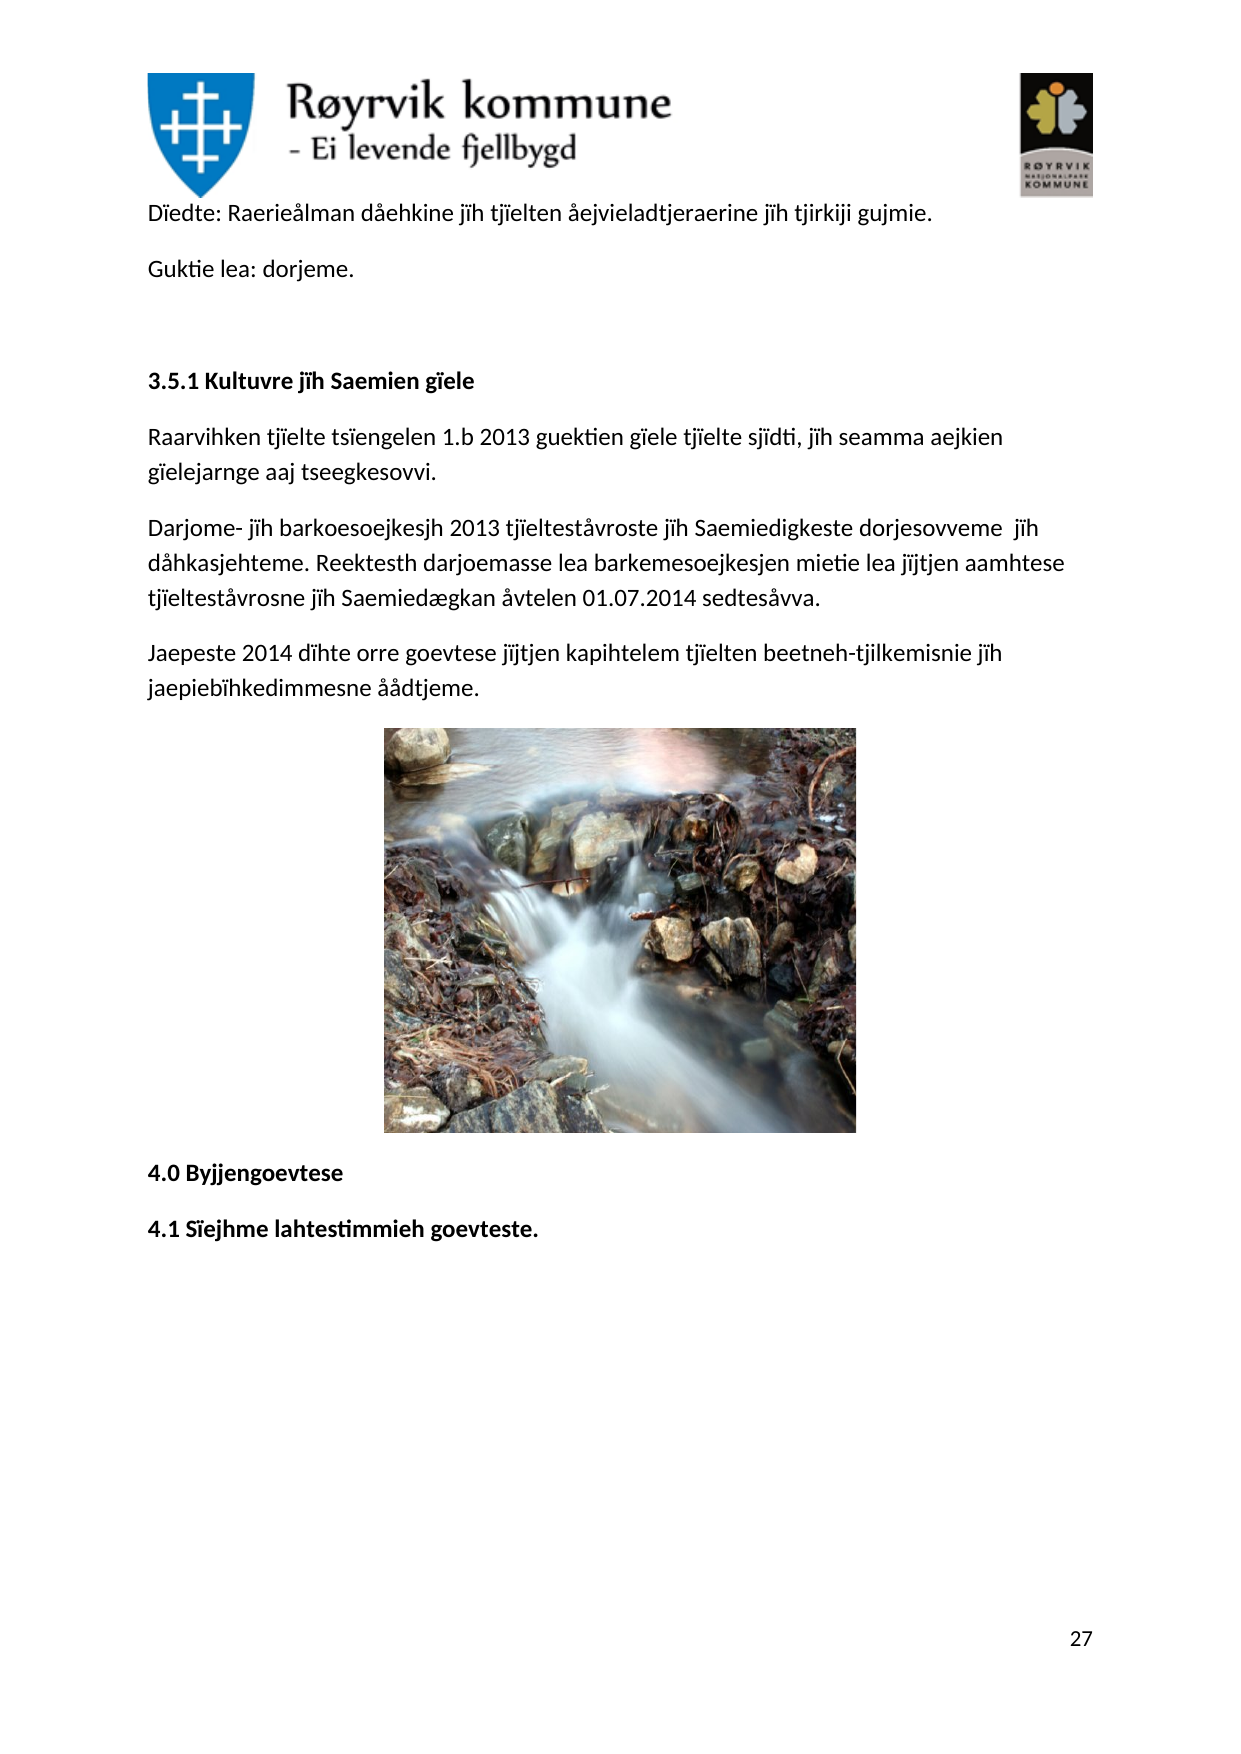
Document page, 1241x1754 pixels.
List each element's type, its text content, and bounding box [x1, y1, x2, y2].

text Raarvihken tjïelte tsïengelen 1.b 2013 guektien gïele tjïelte sjïdti, jïh seamma aejkien gïelejarnge aaj tseegkesovvi. [148, 421, 1093, 486]
picture [147, 73, 1093, 198]
text Guktie lea: dorjeme. [148, 253, 1093, 284]
text 4.0 Byjjengoevtese [148, 1157, 1093, 1188]
text 4.1 Sïejhme lahtestimmieh goevteste. [148, 1213, 1093, 1244]
picture [384, 728, 857, 1133]
text Darjome- jïh barkoesoejkesjh 2013 tjïelteståvroste jïh Saemiedigkeste dorjesovveme jïh dåhkasjehteme. Reektesth darjoemasse lea barkemesoejkesjen mietie lea jïjtjen aamhtese tjïelteståvrosne jïh Saemiedægkan åvtelen 01.07.2014 sedtesåvva. [148, 512, 1093, 612]
text 3.5.1 Kultuvre jïh Saemien gïele [148, 365, 1093, 396]
text Dïedte: Raerieålman dåehkine jïh tjïelten åejvieladtjeraerine jïh tjirkiji gujmie. [148, 198, 1093, 228]
text Jaepeste 2014 dïhte orre goevtese jïjtjen kapihtelem tjïelten beetneh-tjilkemisnie jïh jaepiebïhkedimmesne åådtjeme. [148, 638, 1093, 703]
